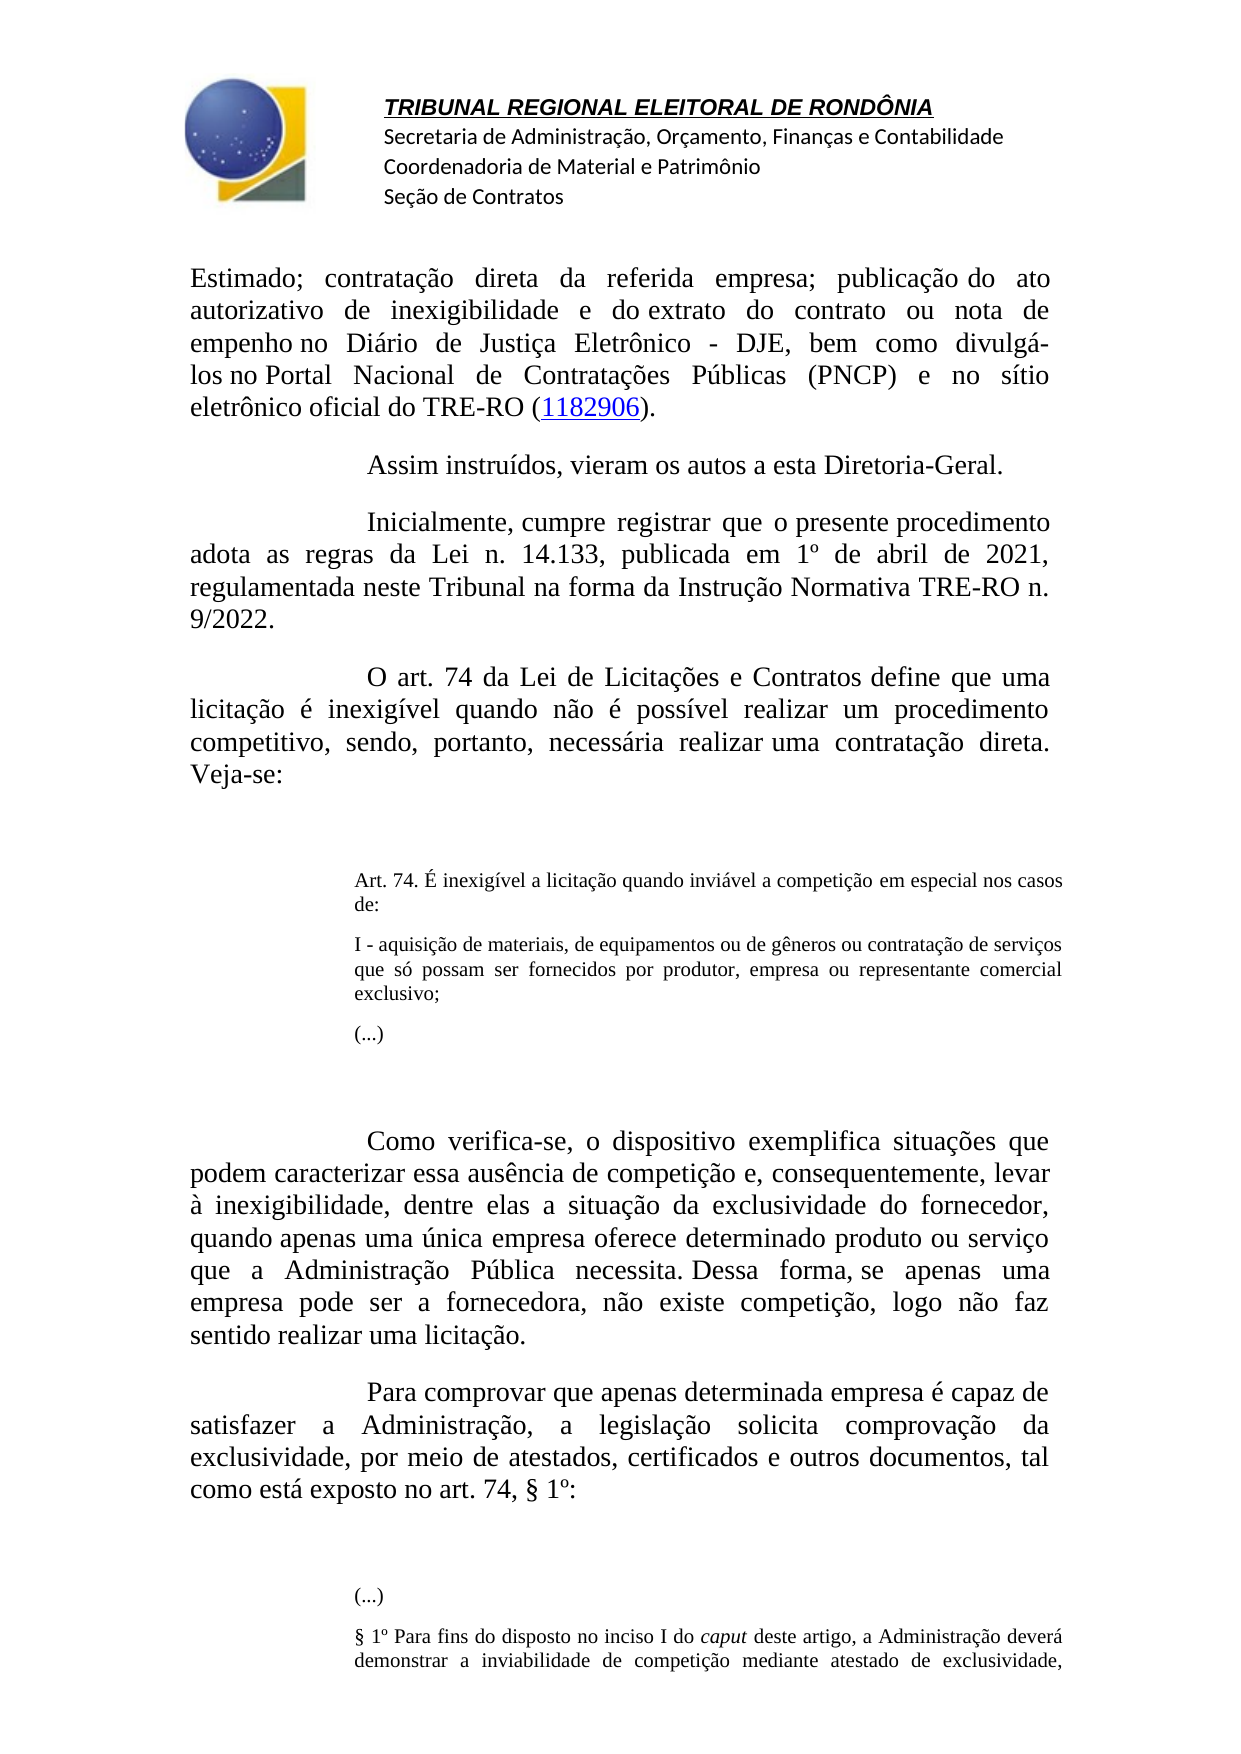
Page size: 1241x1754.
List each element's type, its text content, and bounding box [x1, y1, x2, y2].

text I - aquisição de materiais, de equipamentos ou de gêneros ou contratação de serviços que só possam ser fornecidos por produtor, empresa ou representante comercial exclusivo; [354, 932, 1063, 1004]
text Como verifica-se, o dispositivo exemplifica situações que podem caracterizar essa ausência de competição e, consequentemente, levar à inexigibilidade, dentre elas a situação da exclusividade do fornecedor, quando apenas uma única empresa oferece determinado produto ou serviço que a Administração Pública necessita. Dessa forma, se apenas uma empresa pode ser a fornecedora, não existe competição, logo não faz sentido realizar uma licitação. [190, 1123, 1051, 1350]
text (...) [354, 1021, 1063, 1045]
text Assim instruídos, vieram os autos a esta Diretoria-Geral. [190, 448, 1051, 480]
text § 1º Para fins do disposto no inciso I do caput deste artigo, a Administração deverá demonstrar a inviabilidade de competição mediante atestado de exclusividade, [354, 1624, 1063, 1672]
text (...) [354, 1583, 1063, 1607]
text Art. 74. É inexigível a licitação quando inviável a competição em especial nos casos de: [354, 868, 1063, 916]
text Inicialmente, cumpre registrar que o presente procedimento adota as regras da Lei n. 14.133, publicada em 1º de abril de 2021, regulamentada neste Tribunal na forma da Instrução Normativa TRE-RO n. 9/2022. [190, 505, 1051, 635]
text Estimado; contratação direta da referida empresa; publicação do ato autorizativo de inexigibilidade e do extrato do contrato ou nota de empenho no Diário de Justiça Eletrônico - DJE, bem como divulgá-los no Portal Nacional de Contratações Públicas (PNCP) e no sítio eletrônico oficial do TRE-RO (1182906). [190, 261, 1051, 423]
text O art. 74 da Lei de Licitações e Contratos define que uma licitação é inexigível quando não é possível realizar um procedimento competitivo, sendo, portanto, necessária realizar uma contratação direta. Veja-se: [190, 660, 1051, 789]
text Para comprovar que apenas determinada empresa é capaz de satisfazer a Administração, a legislação solicita comprovação da exclusividade, por meio de atestados, certificados e outros documentos, tal como está exposto no art. 74, § 1º: [190, 1375, 1051, 1505]
